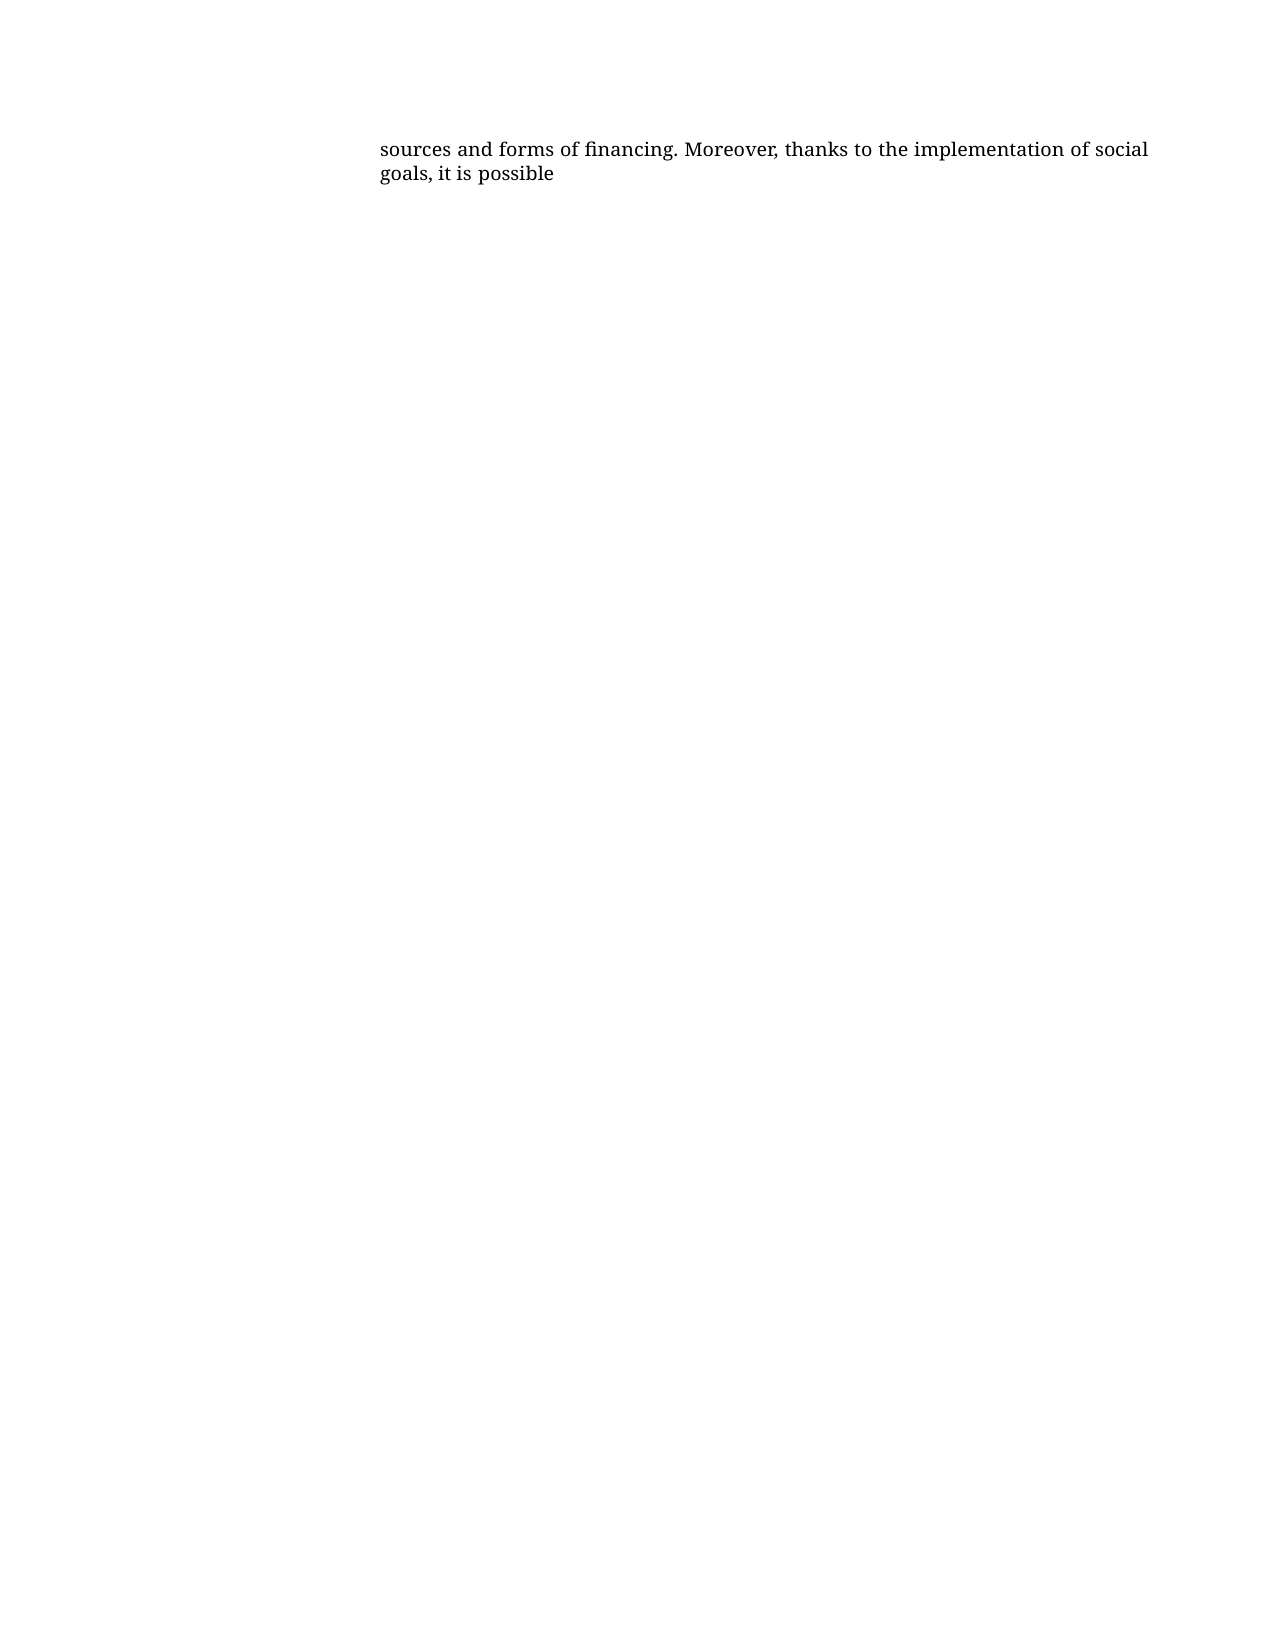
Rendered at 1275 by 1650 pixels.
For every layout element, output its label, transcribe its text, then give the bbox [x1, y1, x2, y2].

text sources and forms of financing. Moreover, thanks to the implementation of social goals, it is possible [380, 136, 1150, 186]
